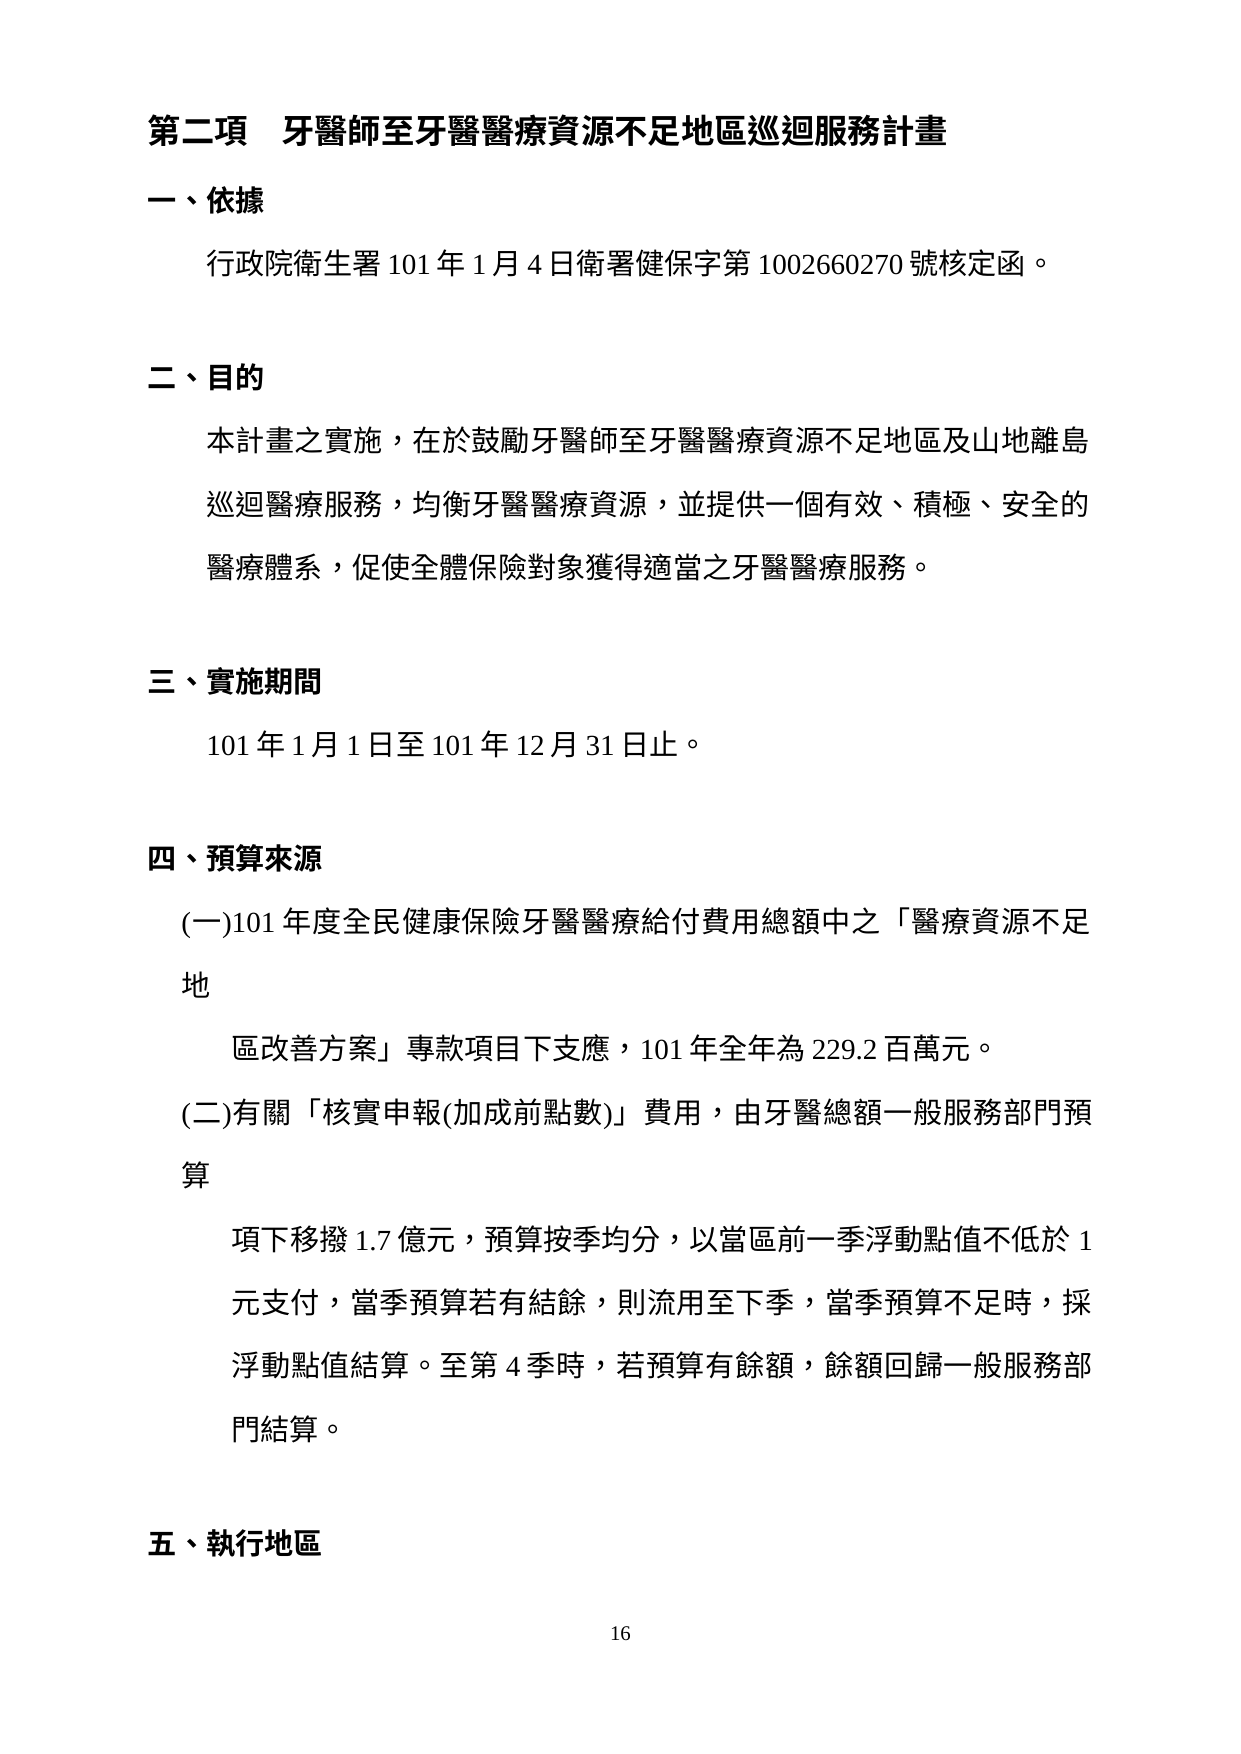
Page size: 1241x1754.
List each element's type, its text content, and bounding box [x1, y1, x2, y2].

text 項下移撥1.7億元，預算按季均分，以當區前一季浮動點值不低於1元支付，當季預算若有結餘，則流用至下季，當季預算不足時，採浮動點值結算。至第4季時，若預算有餘額，餘額回歸一般服務部門結算。 [231, 1216, 1093, 1449]
text 區改善方案」專款項目下支應，101年全年為229.2百萬元。 [231, 1026, 1093, 1068]
text 101年1月1日至101年12月31日止。 [206, 722, 1093, 764]
text 五、執行地區 [148, 1520, 1093, 1562]
text 三、實施期間 [148, 658, 1093, 701]
text 第二項 牙醫師至牙醫醫療資源不足地區巡迴服務計畫 [148, 105, 1093, 153]
text (二)有關「核實申報(加成前點數)」費用，由牙醫總額一般服務部門預算 [181, 1089, 1093, 1195]
text 一、依據 [148, 177, 1093, 219]
text 行政院衛生署101年1月4日衛署健保字第1002660270號核定函。 [206, 241, 1093, 283]
text 本計畫之實施，在於鼓勵牙醫師至牙醫醫療資源不足地區及山地離島巡迴醫療服務，均衡牙醫醫療資源，並提供一個有效、積極、安全的醫療體系，促使全體保險對象獲得適當之牙醫醫療服務。 [206, 418, 1093, 587]
text 二、目的 [148, 354, 1093, 397]
text (一)101年度全民健康保險牙醫醫療給付費用總額中之「醫療資源不足地 [181, 899, 1093, 1005]
text 四、預算來源 [148, 836, 1093, 878]
